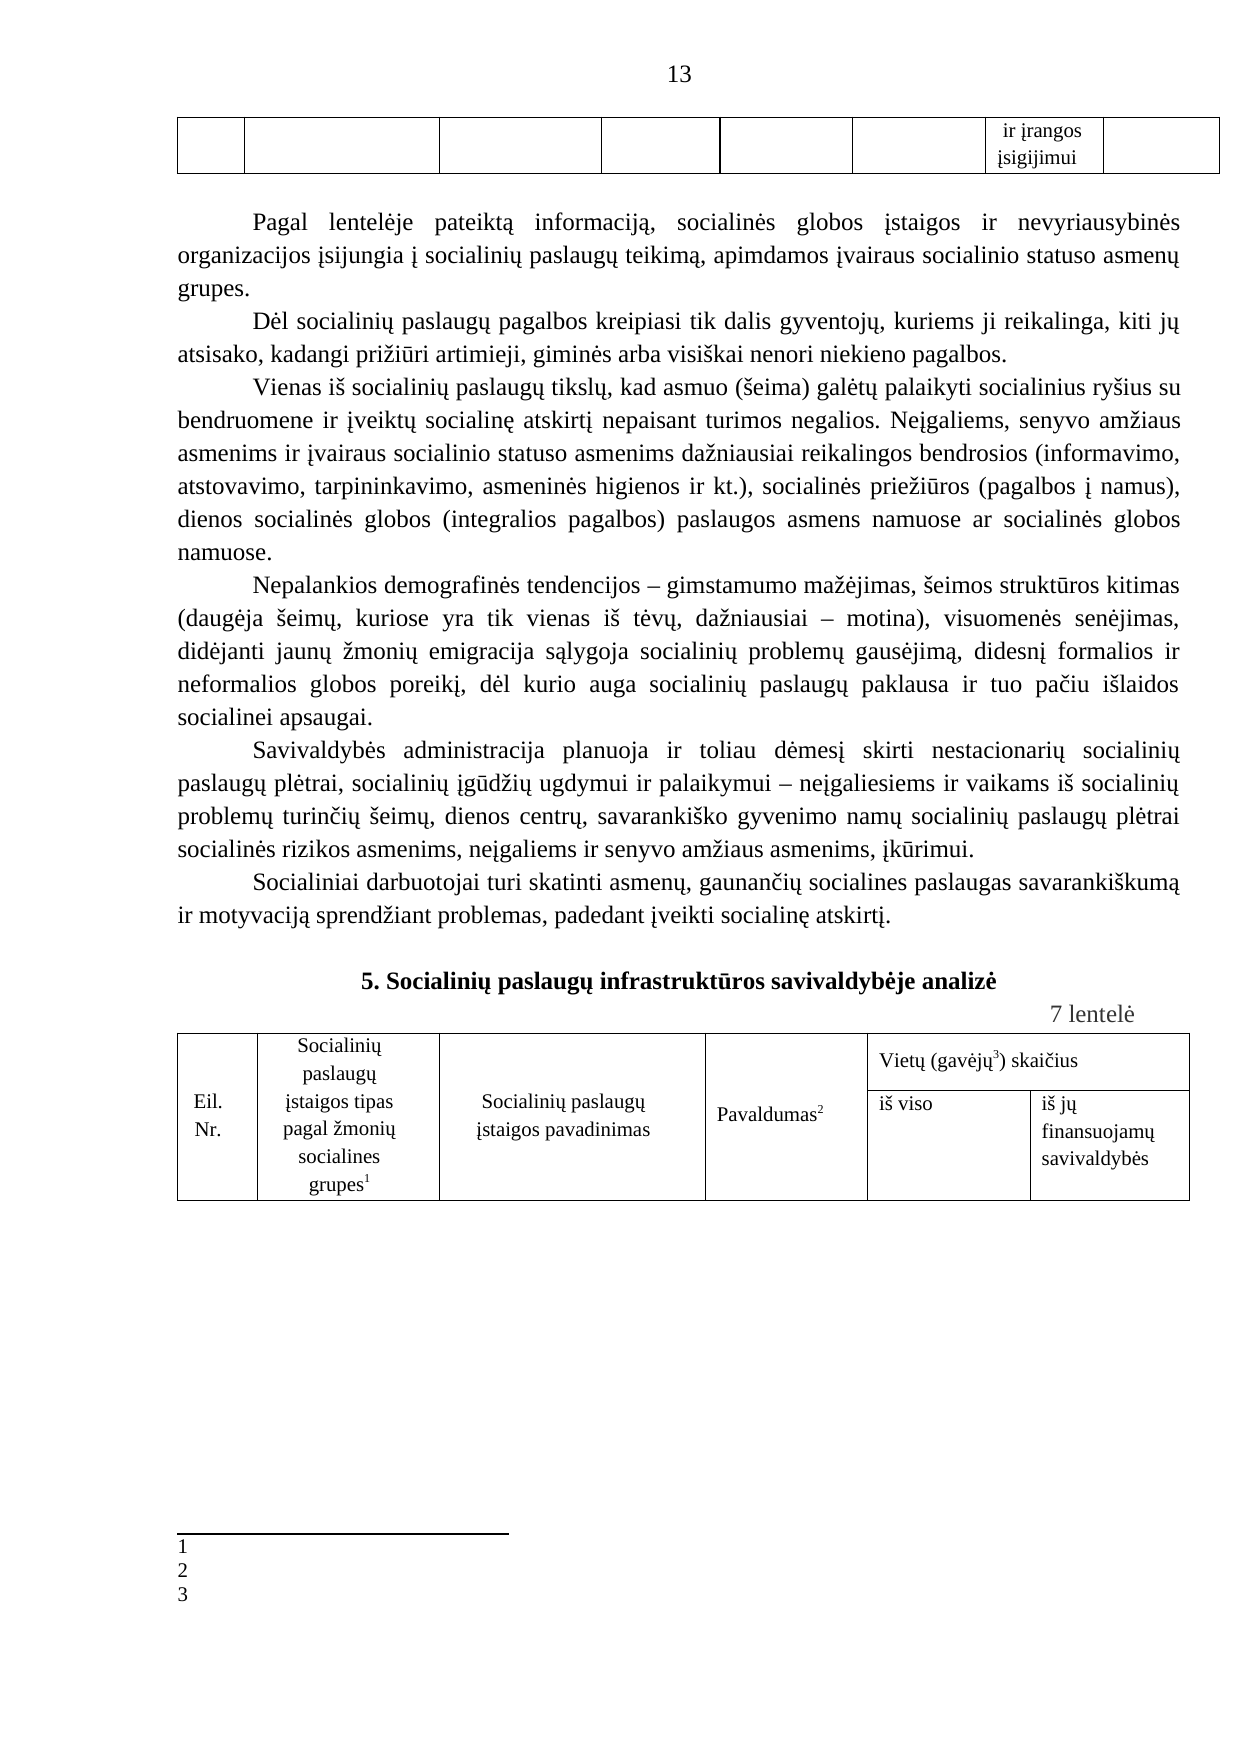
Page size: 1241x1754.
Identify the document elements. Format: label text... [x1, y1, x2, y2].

text 5. Socialinių paslaugų infrastruktūros savivaldybėje analizė [177, 966, 1181, 995]
text 7 lentelė [177, 999, 1181, 1028]
table_cell [245, 118, 439, 173]
table_cell [1104, 118, 1219, 173]
table_cell --- [853, 118, 985, 173]
text Savivaldybės administracija planuoja ir toliau dėmesį skirti nestacionarių socialinių paslaugų plėtrai, socialinių įgūdžių ugdymui ir palaikymui – neįgaliesiems ir vaikams iš socialinių problemų turinčių šeimų, dienos centrų, savarankiško gyvenimo namų socialinių paslaugų plėtrai socialinės rizikos asmenims, neįgaliems ir senyvo amžiaus asmenims, įkūrimui. [177, 735, 1181, 863]
table_header Socialinių paslaugų įstaigos pavadinimas [440, 1034, 705, 1200]
table_header Pavaldumas [706, 1034, 867, 1200]
table_cell --- [721, 118, 852, 173]
text Nepalankios demografinės tendencijos – gimstamumo mažėjimas, šeimos struktūros kitimas (daugėja šeimų, kuriose yra tik vienas iš tėvų, dažniausiai – motina), visuomenės senėjimas, didėjanti jaunų žmonių emigracija sąlygoja socialinių problemų gausėjimą, didesnį formalios ir neformalios globos poreikį, dėl kurio auga socialinių paslaugų paklausa ir tuo pačiu išlaidos socialinei apsaugai. [177, 570, 1181, 731]
table_cell --- [602, 118, 719, 173]
text Vienas iš socialinių paslaugų tikslų, kad asmuo (šeima) galėtų palaikyti socialinius ryšius su bendruomene ir įveiktų socialinę atskirtį nepaisant turimos negalios. Neįgaliems, senyvo amžiaus asmenims ir įvairaus socialinio statuso asmenims dažniausiai reikalingos bendrosios (informavimo, atstovavimo, tarpininkavimo, asmeninės higienos ir kt.), socialinės priežiūros (pagalbos į namus), dienos socialinės globos (integralios pagalbos) paslaugos asmens namuose ar socialinės globos namuose. [177, 372, 1181, 566]
table_header Eil. Nr. [178, 1034, 257, 1200]
table_cell [178, 118, 244, 173]
table_cell ir įrangos įsigijimui [986, 118, 1103, 173]
text Pagal lentelėje pateiktą informaciją, socialinės globos įstaigos ir nevyriausybinės organizacijos įsijungia į socialinių paslaugų teikimą, apimdamos įvairaus socialinio statuso asmenų grupes. [177, 207, 1181, 302]
text Dėl socialinių paslaugų pagalbos kreipiasi tik dalis gyventojų, kuriems ji reikalinga, kiti jų atsisako, kadangi prižiūri artimieji, giminės arba visiškai nenori niekieno pagalbos. [177, 306, 1181, 368]
table_header Vietų (gavėjų) skaičius [868, 1034, 1189, 1090]
table_cell iš jų finansuojamų savivaldybės [1031, 1091, 1189, 1200]
text Socialiniai darbuotojai turi skatinti asmenų, gaunančių socialines paslaugas savarankiškumą ir motyvaciją sprendžiant problemas, padedant įveikti socialinę atskirtį. [177, 867, 1181, 929]
table_cell iš viso [868, 1091, 1030, 1200]
table_header Socialinių paslaugų įstaigos tipas pagal žmonių socialines grupes [258, 1034, 439, 1200]
table_cell [440, 118, 601, 173]
